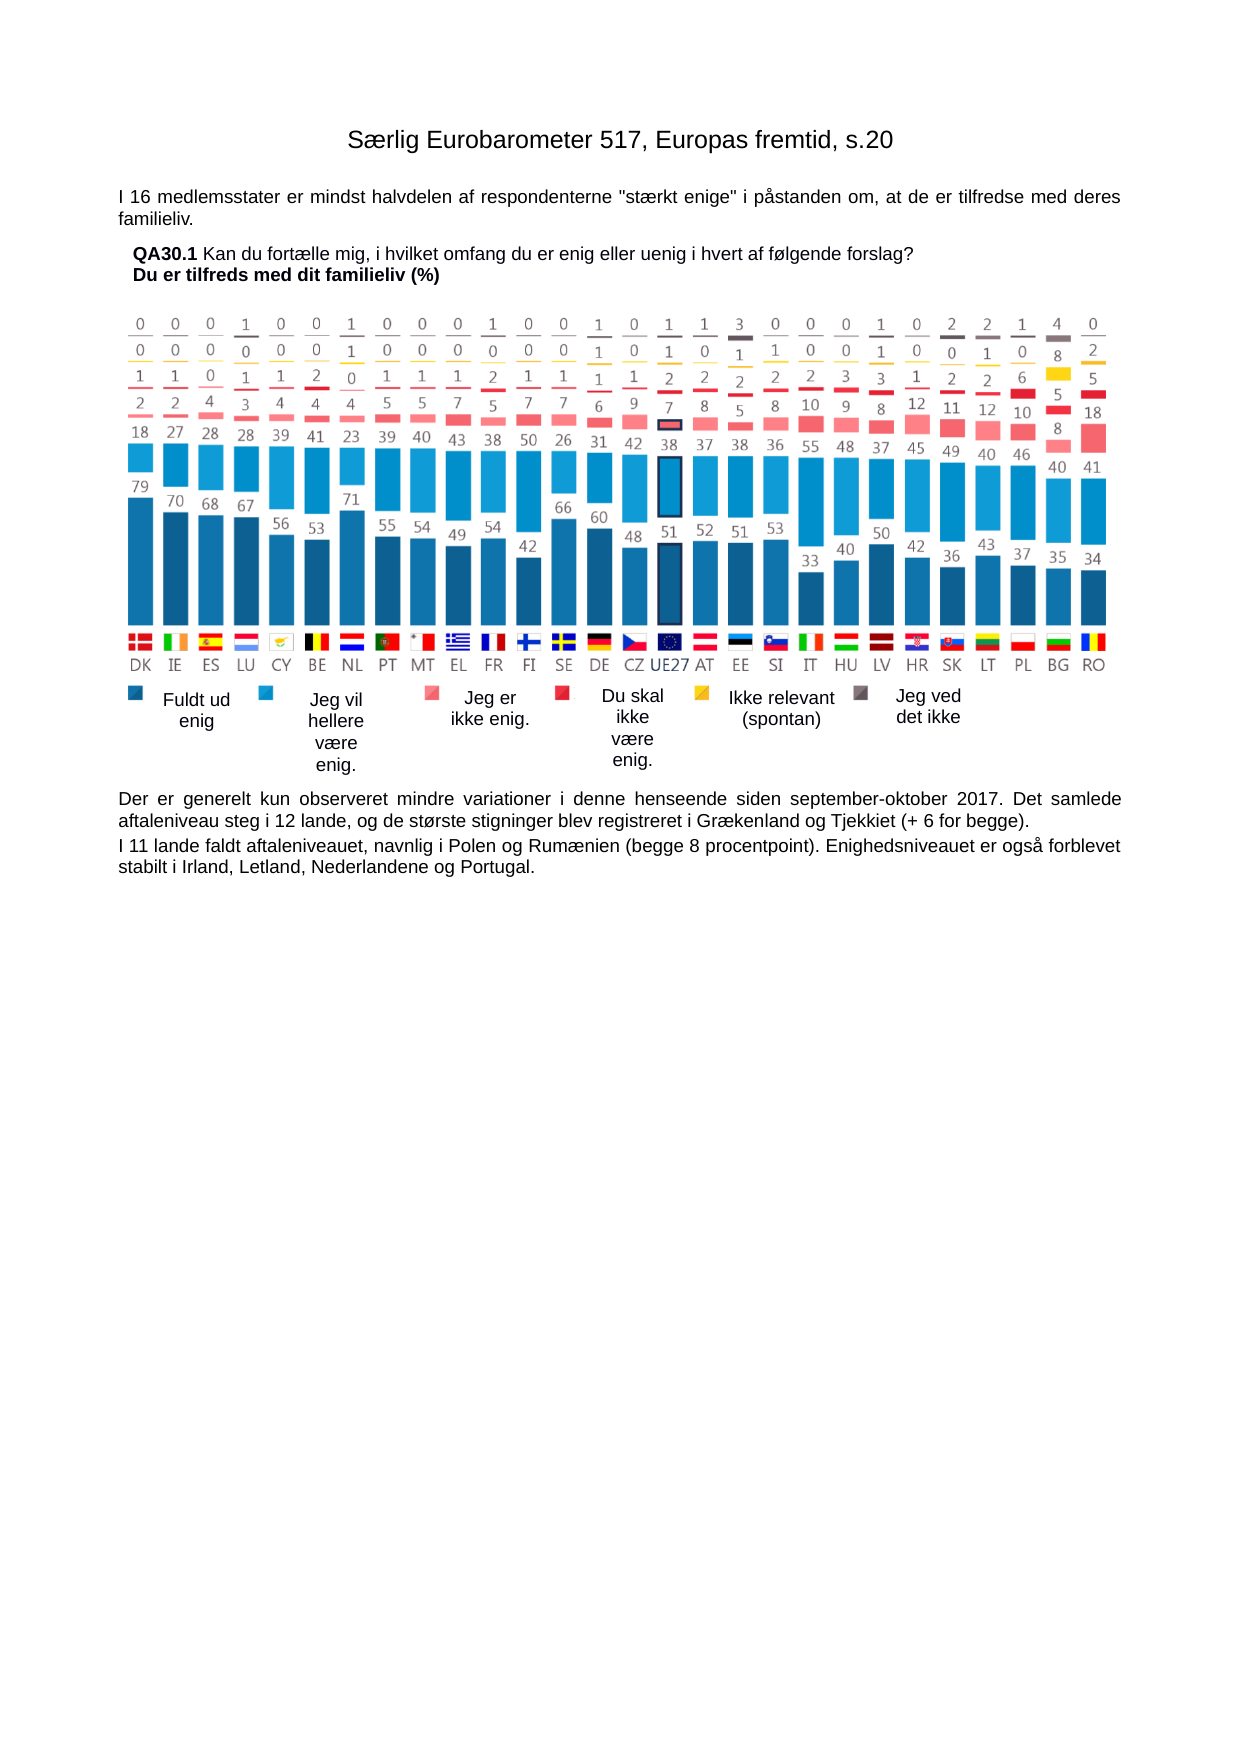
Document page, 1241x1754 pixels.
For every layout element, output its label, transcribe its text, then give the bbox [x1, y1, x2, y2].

picture [118, 314, 1113, 721]
text I 11 lande faldt aftaleniveauet, navnlig i Polen og Rumænien (begge 8 procentpoint). Enighedsniveauet er også forblevet stabilt i Irland, Letland, Nederlandene og Portugal. [118, 834, 1122, 877]
text Der er generelt kun observeret mindre variationer i denne henseende siden september-oktober 2017. Det samlede aftaleniveau steg i 12 lande, og de største stigninger blev registreret i Grækenland og Tjekkiet (+ 6 for begge). [118, 232, 1122, 831]
text I 16 medlemsstater er mindst halvdelen af respondenterne "stærkt enige" i påstanden om, at de er tilfredse med deres familieliv. [118, 186, 1122, 229]
